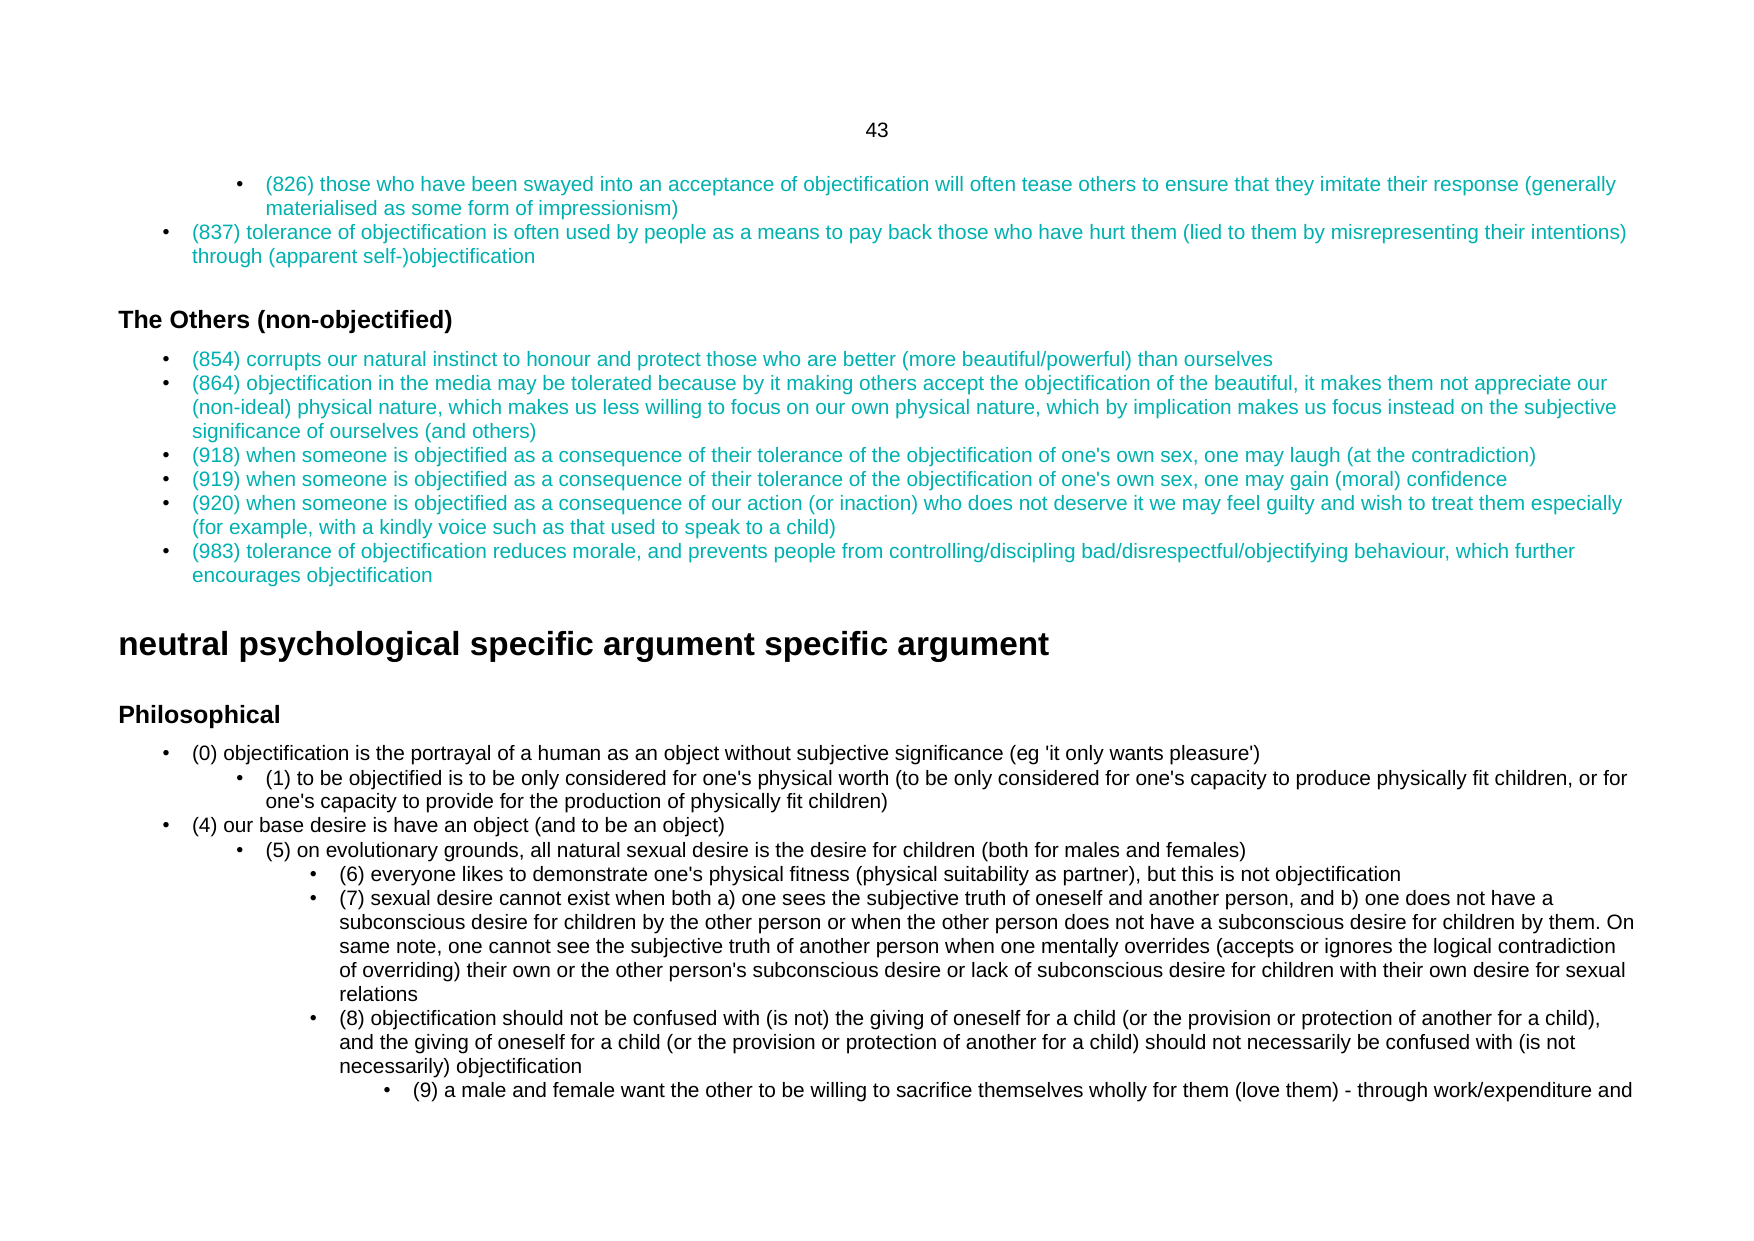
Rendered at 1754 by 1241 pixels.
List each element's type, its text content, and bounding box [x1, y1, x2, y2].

list (4) our base desire is have an object (and to be an object) [162, 813, 1636, 837]
list (864) objectification in the media may be tolerated because by it making others accept the objectification of the beautiful, it makes them not appreciate our (non-ideal) physical nature, which makes us less willing to focus on our own physical nature, which by implication makes us focus instead on the subjective significance of ourselves (and others) [162, 370, 1636, 442]
list (5) on evolutionary grounds, all natural sexual desire is the desire for children (both for males and females) [236, 837, 1636, 861]
list (6) everyone likes to demonstrate one's physical fitness (physical suitability as partner), but this is not objectification [309, 861, 1636, 886]
list (0) objectification is the portrayal of a human as an object without subjective significance (eg 'it only wants pleasure') [162, 741, 1636, 765]
list (854) corrupts our natural instinct to honour and protect those who are better (more beautiful/powerful) than ourselves [162, 346, 1636, 370]
list (837) tolerance of objectification is often used by people as a means to pay back those who have hurt them (lied to them by misrepresenting their intentions) through (apparent self-)objectification [162, 219, 1636, 268]
subtitle Philosophical [118, 700, 1636, 729]
list (919) when someone is objectified as a consequence of their tolerance of the objectification of one's own sex, one may gain (moral) confidence [162, 466, 1636, 491]
list (8) objectification should not be confused with (is not) the giving of oneself for a child (or the provision or protection of another for a child), and the giving of oneself for a child (or the provision or protection of another for a child) should not necessarily be confused with (is not necessarily) objectification [309, 1005, 1636, 1077]
subtitle neutral psychological specific argument specific argument [118, 624, 1636, 662]
list (9) a male and female want the other to be willing to sacrifice themselves wholly for them (love them) - through work/expenditure and [383, 1077, 1636, 1101]
list (826) those who have been swayed into an acceptance of objectification will often tease others to ensure that they imitate their response (generally materialised as some form of impressionism) [236, 172, 1636, 219]
list (918) when someone is objectified as a consequence of their tolerance of the objectification of one's own sex, one may laugh (at the contradiction) [162, 442, 1636, 466]
list (7) sexual desire cannot exist when both a) one sees the subjective truth of oneself and another person, and b) one does not have a subconscious desire for children by the other person or when the other person does not have a subconscious desire for children by them. On same note, one cannot see the subjective truth of another person when one mentally overrides (accepts or ignores the logical contradiction of overriding) their own or the other person's subconscious desire or lack of subconscious desire for children with their own desire for sexual relations [309, 886, 1636, 1005]
list (1) to be objectified is to be only considered for one's physical worth (to be only considered for one's capacity to produce physically fit children, or for one's capacity to provide for the production of physically fit children) [236, 765, 1636, 813]
subtitle The Others (non-objectified) [118, 305, 1636, 334]
list (920) when someone is objectified as a consequence of our action (or inaction) who does not deserve it we may feel guilty and wish to treat them especially (for example, with a kindly voice such as that used to speak to a child) [162, 491, 1636, 538]
list (983) tolerance of objectification reduces morale, and prevents people from controlling/discipling bad/disrespectful/objectifying behaviour, which further encourages objectification [162, 538, 1636, 587]
